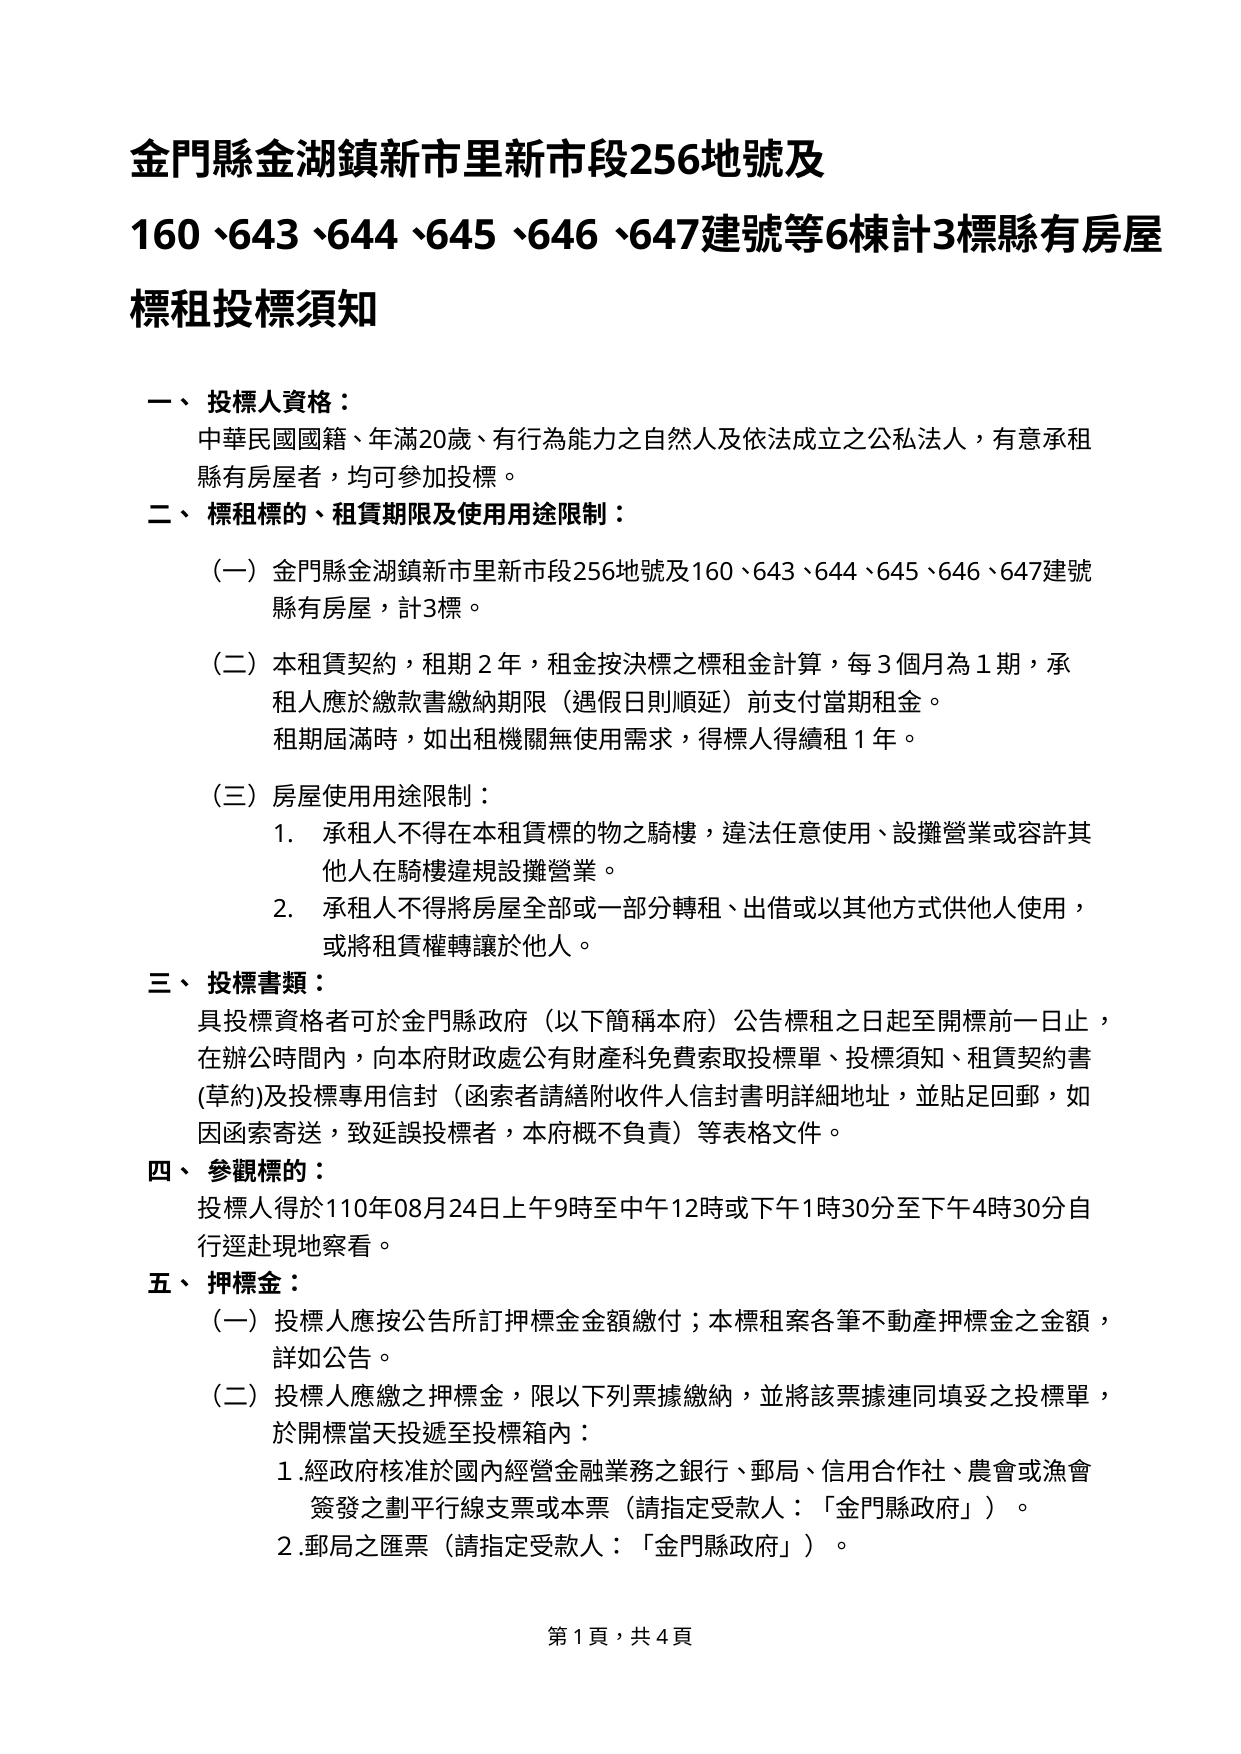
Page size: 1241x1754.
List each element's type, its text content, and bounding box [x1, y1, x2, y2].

text 具投標資格者可於金門縣政府（以下簡稱本府）公告標租之日起至開標前一日止，在辦公時間內，向本府財政處公有財產科免費索取投標單、投標須知、租賃契約書(草約)及投標專用信封（函索者請繕附收件人信封書明詳細地址，並貼足回郵，如因函索寄送，致延誤投標者，本府概不負責）等表格文件。 [198, 1000, 1092, 1150]
text 金門縣金湖鎮新市里新市段256地號及160、643、644、645、646、647建號等6棟計3標縣有房屋標租投標須知 [129, 119, 1165, 344]
list 承租人不得將房屋全部或一部分轉租、出借或以其他方式供他人使用，或將租賃權轉讓於他人。 [273, 888, 1092, 963]
text （三）房屋使用用途限制： [198, 775, 1092, 813]
text 投標人得於110年08月24日上午9時至中午12時或下午1時30分至下午4時30分自行逕赴現地察看。 [198, 1188, 1092, 1263]
text （二）投標人應繳之押標金，限以下列票據繳納，並將該票據連同填妥之投標單，於開標當天投遞至投標箱內： [198, 1375, 1092, 1450]
text 中華民國國籍、年滿20歲、有行為能力之自然人及依法成立之公私法人，有意承租縣有房屋者，均可參加投標。 [198, 419, 1092, 494]
list 投標人資格： [148, 382, 1092, 419]
text 租期屆滿時，如出租機關無使用需求，得標人得續租1年。 [223, 719, 1092, 757]
text ２.郵局之匯票（請指定受款人：「金門縣政府」）。 [273, 1525, 1092, 1563]
list 參觀標的： [148, 1150, 1092, 1188]
text （一）投標人應按公告所訂押標金金額繳付；本標租案各筆不動產押標金之金額，詳如公告。 [198, 1300, 1092, 1375]
list 投標書類： [148, 963, 1092, 1000]
text （二）本租賃契約，租期2年，租金按決標之標租金計算，每3個月為１期，承租人應於繳款書繳納期限（遇假日則順延）前支付當期租金。 [198, 644, 1092, 719]
text １.經政府核准於國內經營金融業務之銀行、郵局、信用合作社、農會或漁會簽發之劃平行線支票或本票（請指定受款人：「金門縣政府」）。 [273, 1450, 1092, 1525]
list 承租人不得在本租賃標的物之騎樓，違法任意使用、設攤營業或容許其他人在騎樓違規設攤營業。 [273, 813, 1092, 888]
list 標租標的、租賃期限及使用用途限制： [148, 494, 1092, 532]
list 押標金： [148, 1263, 1092, 1300]
text （一）金門縣金湖鎮新市里新市段256地號及160、643、644、645、646、647建號縣有房屋，計3標。 [198, 550, 1092, 625]
